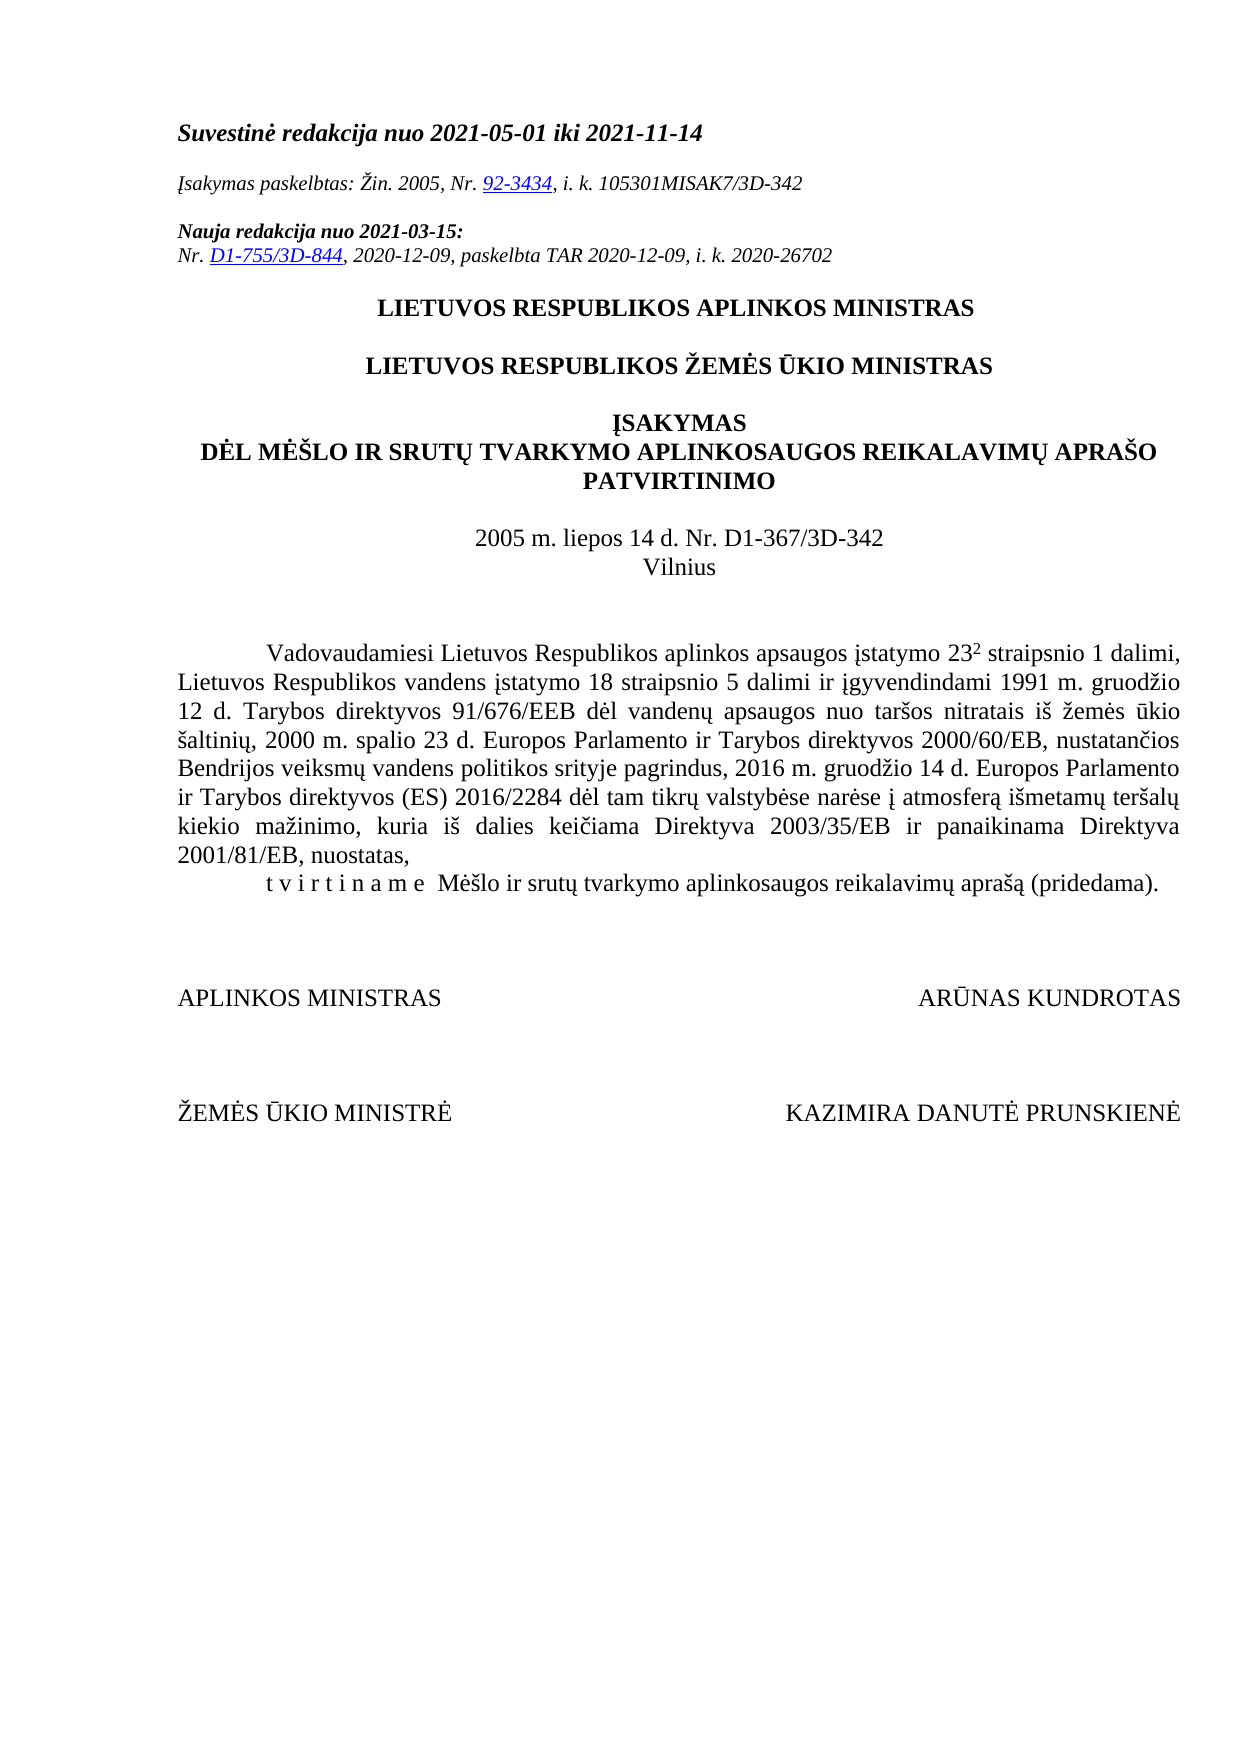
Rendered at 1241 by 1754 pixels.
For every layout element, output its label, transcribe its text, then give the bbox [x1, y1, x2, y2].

text ŽEMĖS ŪKIO MINISTRĖ KAZIMIRA DANUTĖ PRUNSKIENĖ [177, 1098, 1181, 1127]
text Nauja redakcija nuo 2021-03-15: [177, 219, 1181, 243]
text LIETUVOS RESPUBLIKOS APLINKOS MINISTRAS [177, 293, 1181, 322]
text DĖL MĖŠLO IR SRUTŲ TVARKYMO APLINKOSAUGOS REIKALAVIMŲ APRAŠO PATVIRTINIMO [177, 437, 1181, 495]
text APLINKOS MINISTRAS ARŪNAS KUNDROTAS [177, 983, 1181, 1012]
text tvirtiname Mėšlo ir srutų tvarkymo aplinkosaugos reikalavimų aprašą (pridedama). [266, 868, 1181, 897]
text Nr. D1-755/3D-844, 2020-12-09, paskelbta TAR 2020-12-09, i. k. 2020-26702 [177, 243, 1181, 267]
text Įsakymas paskelbtas: Žin. 2005, Nr. 92-3434, i. k. 105301MISAK7/3D-342 [177, 171, 1181, 195]
text Vilnius [177, 552, 1181, 581]
text ĮSAKYMAS [177, 408, 1181, 437]
text Suvestinė redakcija nuo 2021-05-01 iki 2021-11-14 [177, 118, 1181, 147]
text LIETUVOS RESPUBLIKOS ŽEMĖS ŪKIO MINISTRAS [177, 351, 1181, 380]
text 2005 m. liepos 14 d. Nr. D1-367/3D-342 [177, 523, 1181, 552]
text Vadovaudamiesi Lietuvos Respublikos aplinkos apsaugos įstatymo 232 straipsnio 1 dalimi, Lietuvos Respublikos vandens įstatymo 18 straipsnio 5 dalimi ir įgyvendindami 1991 m. gruodžio 12 d. Tarybos direktyvos 91/676/EEB dėl vandenų apsaugos nuo taršos nitratais iš žemės ūkio šaltinių, 2000 m. spalio 23 d. Europos Parlamento ir Tarybos direktyvos 2000/60/EB, nustatančios Bendrijos veiksmų vandens politikos srityje pagrindus, 2016 m. gruodžio 14 d. Europos Parlamento ir Tarybos direktyvos (ES) 2016/2284 dėl tam tikrų valstybėse narėse į atmosferą išmetamų teršalų kiekio mažinimo, kuria iš dalies keičiama Direktyva 2003/35/EB ir panaikinama Direktyva 2001/81/EB, nuostatas, [177, 638, 1181, 868]
